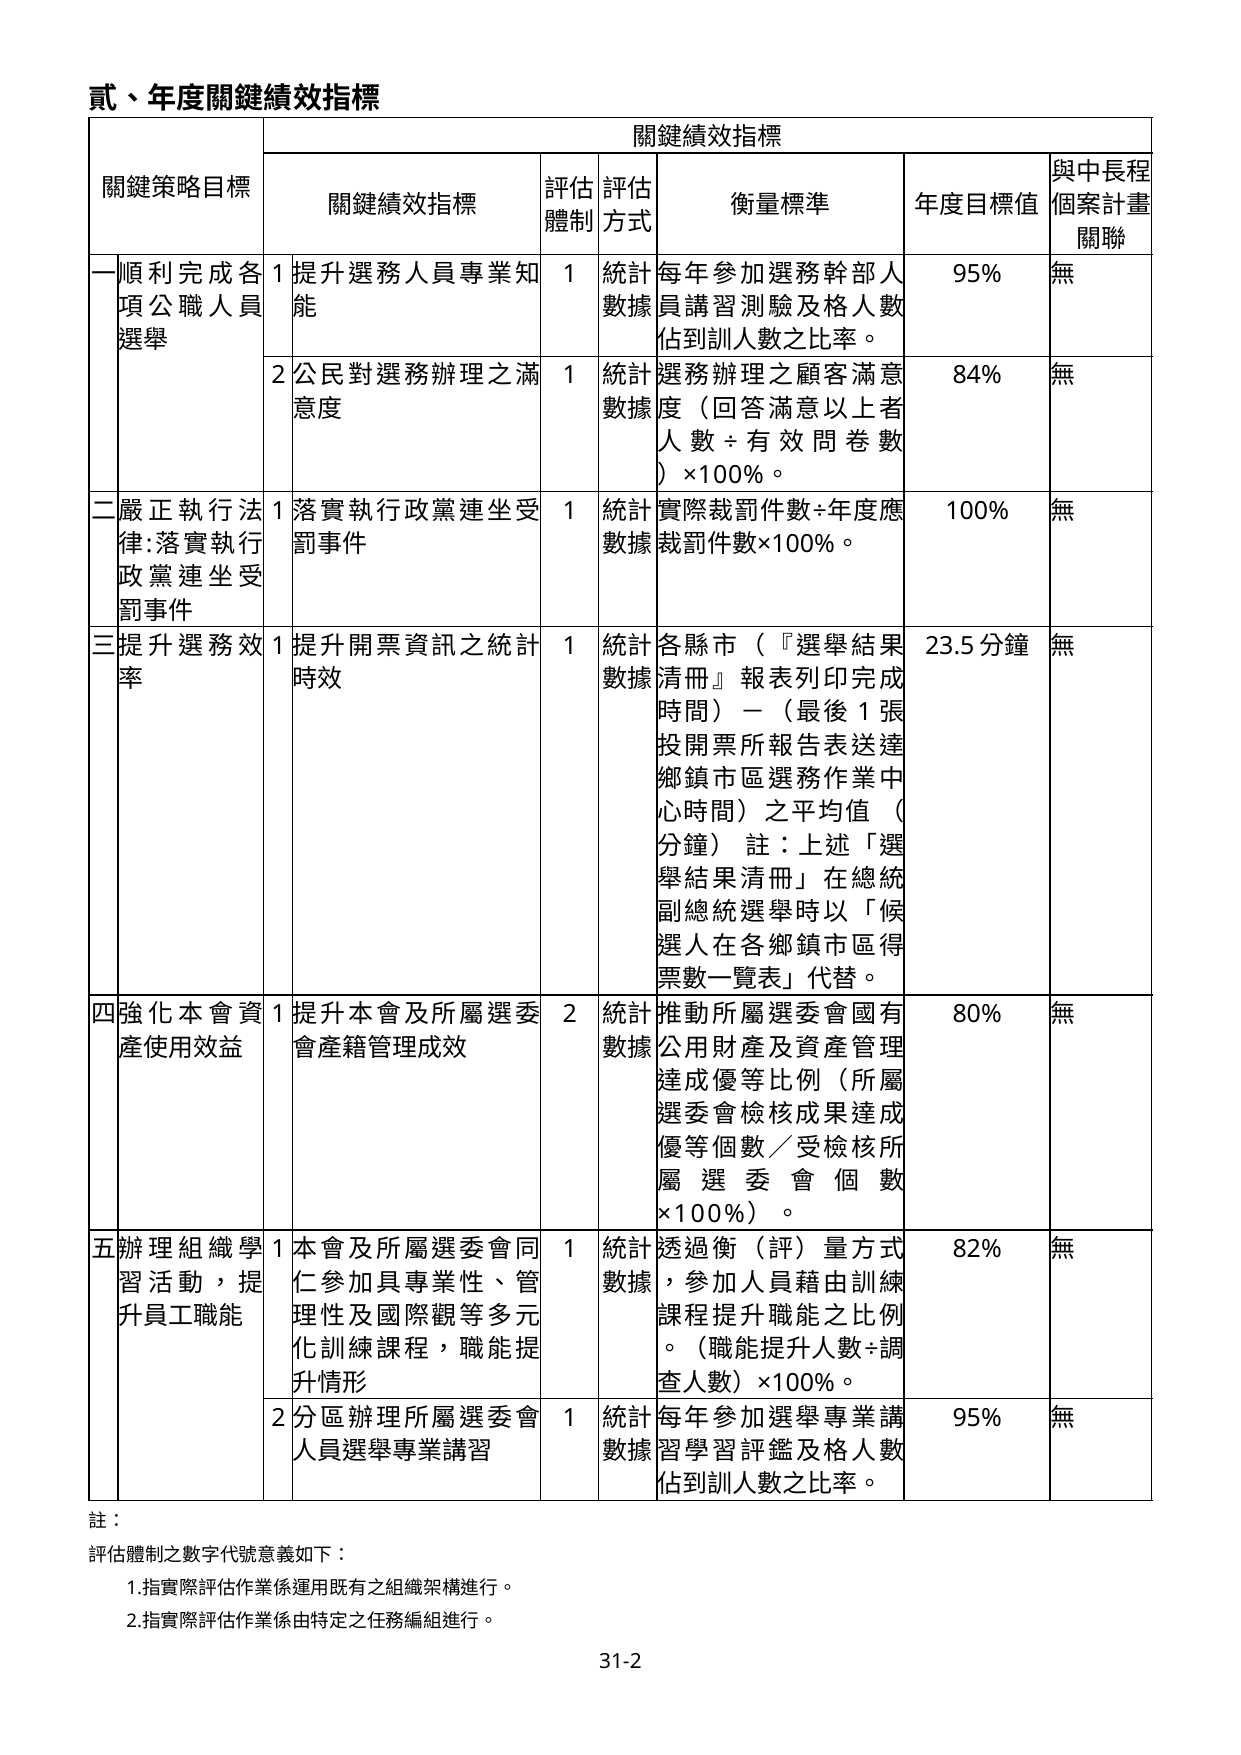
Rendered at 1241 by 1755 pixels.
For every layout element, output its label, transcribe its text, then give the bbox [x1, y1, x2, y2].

table_cell 提升開票資訊之統計時效 [293, 627, 540, 994]
table_cell 1 [541, 1231, 598, 1398]
table_cell 提升選務效率 [119, 627, 263, 994]
table_cell 統計數據 [599, 357, 656, 491]
table_cell 每年參加選舉專業講習學習評鑑及格人數佔到訓人數之比率。 [658, 1399, 903, 1499]
table_cell 無 [1051, 357, 1151, 491]
table_cell 1 [541, 1399, 598, 1499]
table_cell 統計數據 [599, 627, 656, 994]
table_header 關鍵策略目標 [90, 118, 263, 254]
table_cell 82% [905, 1231, 1049, 1398]
table_cell 統計數據 [599, 255, 656, 356]
table_cell 透過衡（評）量方式，參加人員藉由訓練課程提升職能之比例。（職能提升人數÷調查人數）×100%。 [658, 1231, 903, 1398]
table_cell 1 [264, 1231, 292, 1398]
table_cell 95% [905, 1399, 1049, 1499]
table_cell 2 [264, 357, 292, 491]
table_cell 各縣市（『選舉結果清冊』報表列印完成時間）－（最後1張投開票所報告表送達鄉鎮市區選務作業中心時間）之平均值 （分鐘） 註：上述「選舉結果清冊」在總統副總統選舉時以「候選人在各鄉鎮市區得票數一覽表」代替。 [658, 627, 903, 994]
table_cell 本會及所屬選委會同仁參加具專業性、管理性及國際觀等多元化訓練課程，職能提升情形 [293, 1231, 540, 1398]
table_cell 2 [541, 996, 598, 1229]
table_cell 落實執行政黨連坐受罰事件 [293, 492, 540, 626]
table_cell 1 [264, 255, 292, 356]
table_cell 無 [1051, 255, 1151, 356]
table_cell 嚴正執行法律:落實執行政黨連坐受罰事件 [119, 492, 263, 626]
table_cell 辦理組織學習活動，提升員工職能 [119, 1231, 263, 1499]
table_cell 1 [264, 627, 292, 994]
table_cell 1 [541, 255, 598, 356]
table_cell 80% [905, 996, 1049, 1229]
text 評估體制之數字代號意義如下： [89, 1534, 1152, 1568]
text 1.指實際評估作業係運用既有之組織架構進行。 [89, 1568, 1152, 1601]
table_cell 一 [90, 255, 117, 491]
table_cell 五 [90, 1231, 117, 1499]
text 註： [89, 1501, 1152, 1534]
table_cell 無 [1051, 1231, 1151, 1398]
table_cell 分區辦理所屬選委會人員選舉專業講習 [293, 1399, 540, 1499]
table_cell 1 [264, 996, 292, 1229]
table_cell 評估 體制 [541, 154, 598, 254]
table_cell 年度目標值 [905, 154, 1049, 254]
table_cell 實際裁罰件數÷年度應裁罰件數×100%。 [658, 492, 903, 626]
table_cell 1 [264, 492, 292, 626]
table_cell 評估 方式 [599, 154, 656, 254]
table_cell 二 [90, 492, 117, 626]
table_cell 95% [905, 255, 1049, 356]
text 2.指實際評估作業係由特定之任務編組進行。 [89, 1601, 1152, 1634]
text 貳、年度關鍵績效指標 [89, 75, 1152, 117]
table_cell 無 [1051, 492, 1151, 626]
table_cell 統計數據 [599, 996, 656, 1229]
table_cell 100% [905, 492, 1049, 626]
table_cell 強化本會資產使用效益 [119, 996, 263, 1229]
table_cell 84% [905, 357, 1049, 491]
table_cell 公民對選務辦理之滿意度 [293, 357, 540, 491]
table_cell 統計數據 [599, 1399, 656, 1499]
table_cell 無 [1051, 1399, 1151, 1499]
table_cell 選務辦理之顧客滿意度（回答滿意以上者人數÷有效問卷數）×100%。 [658, 357, 903, 491]
table_cell 推動所屬選委會國有公用財產及資產管理達成優等比例（所屬選委會檢核成果達成優等個數／受檢核所屬選委會個數×100%）。 [658, 996, 903, 1229]
table_cell 四 [90, 996, 117, 1229]
table_cell 2 [264, 1399, 292, 1499]
table_cell 衡量標準 [658, 154, 903, 254]
table_cell 提升本會及所屬選委會產籍管理成效 [293, 996, 540, 1229]
table_cell 1 [541, 357, 598, 491]
table_cell 無 [1051, 627, 1151, 994]
table_cell 每年參加選務幹部人員講習測驗及格人數佔到訓人數之比率。 [658, 255, 903, 356]
table_cell 1 [541, 627, 598, 994]
table_cell 無 [1051, 996, 1151, 1229]
table_cell 統計數據 [599, 1231, 656, 1398]
table_cell 順利完成各項公職人員選舉 [119, 255, 263, 491]
table_cell 提升選務人員專業知能 [293, 255, 540, 356]
table_cell 與中長程個案計畫關聯 [1051, 154, 1151, 254]
table_cell 統計數據 [599, 492, 656, 626]
table_cell 關鍵績效指標 [264, 154, 540, 254]
table_header 關鍵績效指標 [264, 118, 1151, 152]
table_cell 23.5分鐘 [905, 627, 1049, 994]
table_cell 1 [541, 492, 598, 626]
table_cell 三 [90, 627, 117, 994]
